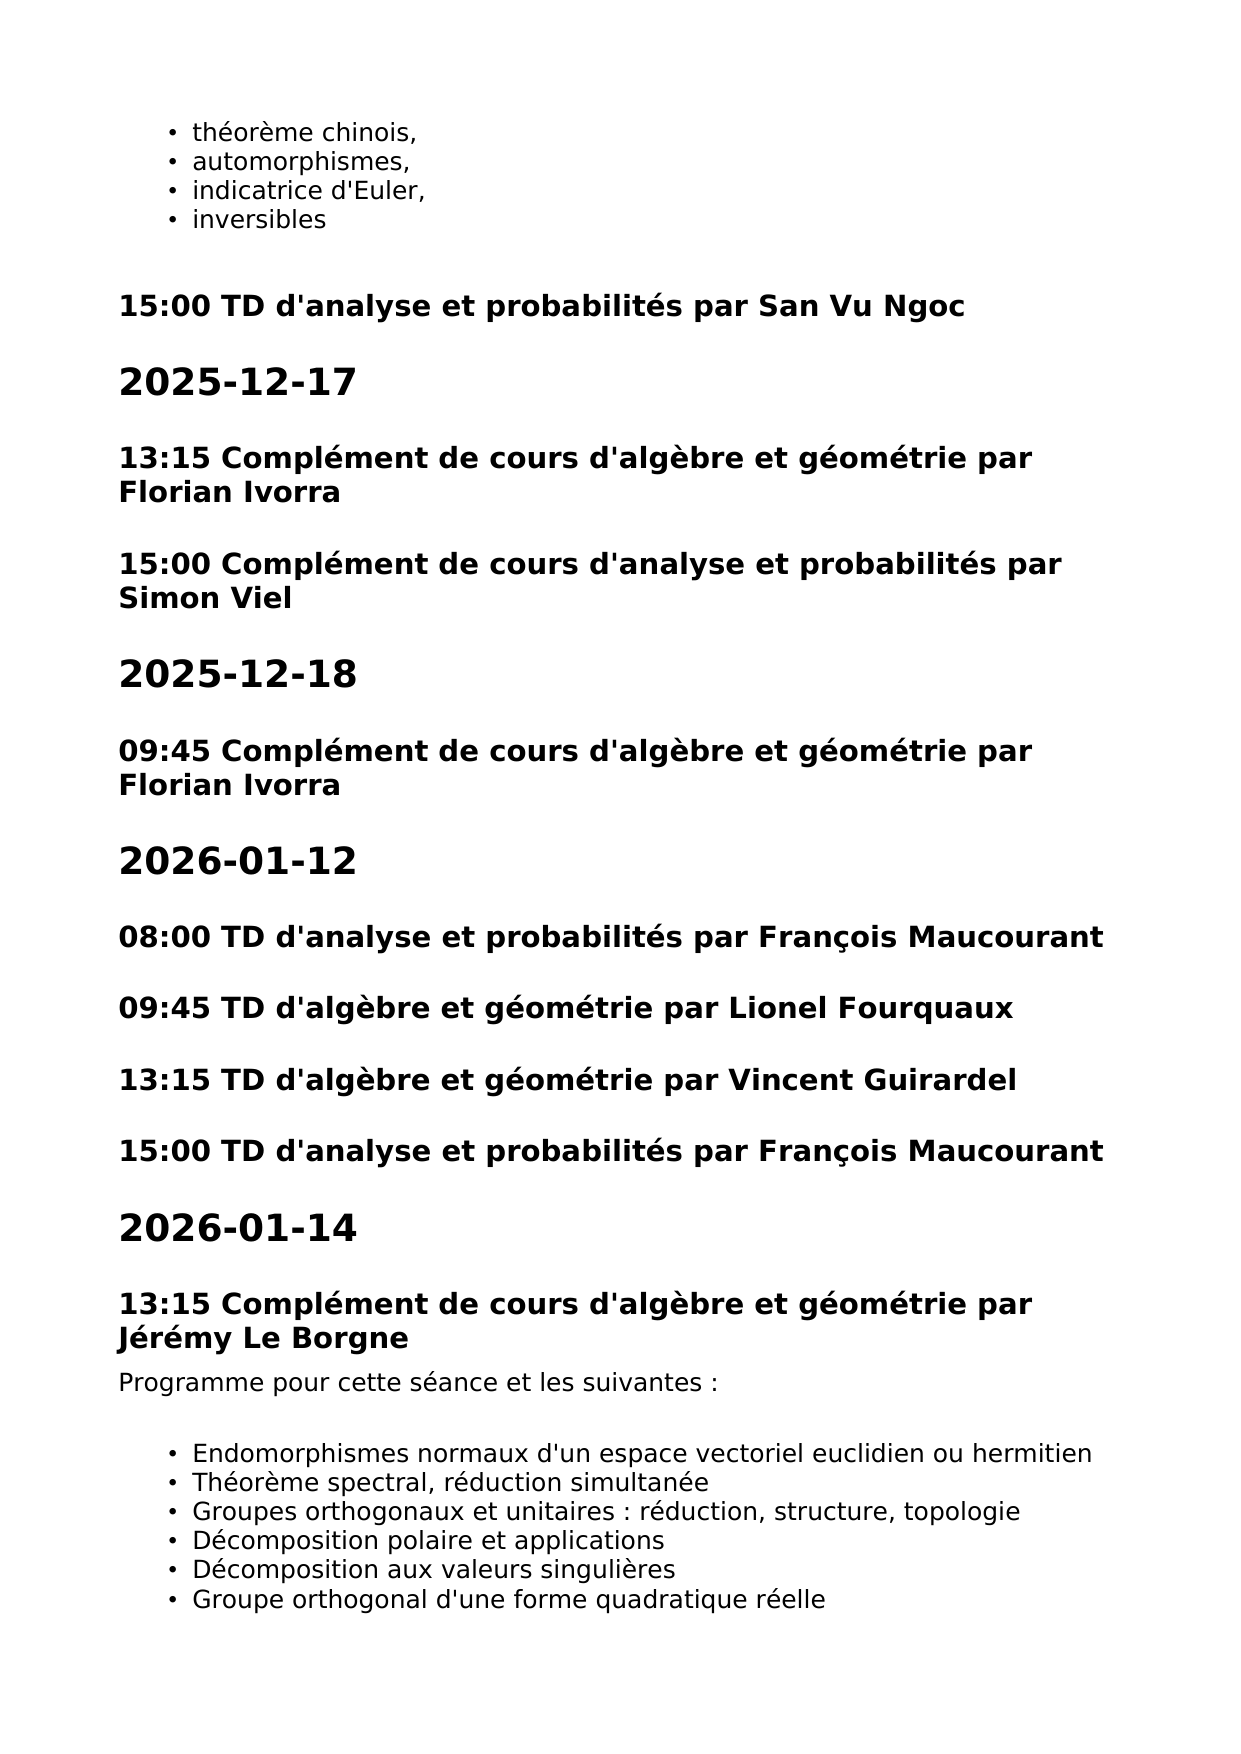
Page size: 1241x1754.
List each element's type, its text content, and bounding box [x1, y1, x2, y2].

subtitle 2025-12-18 [118, 653, 1122, 696]
subtitle 2026-01-14 [118, 1206, 1122, 1250]
subtitle 15:00 TD d'analyse et probabilités par François Maucourant [118, 1135, 1122, 1169]
subtitle 15:00 TD d'analyse et probabilités par San Vu Ngoc [118, 289, 1122, 323]
subtitle 2026-01-12 [118, 839, 1122, 883]
list Décomposition polaire et applications [177, 1526, 1122, 1556]
subtitle 09:45 Complément de cours d'algèbre et géométrie par Florian Ivorra [118, 734, 1122, 802]
subtitle 09:45 TD d'algèbre et géométrie par Lionel Fourquaux [118, 992, 1122, 1026]
subtitle 08:00 TD d'analyse et probabilités par François Maucourant [118, 920, 1122, 954]
list théorème chinois, [177, 118, 1122, 147]
list Théorème spectral, réduction simultanée [177, 1468, 1122, 1497]
list indicatrice d'Euler, [177, 176, 1122, 206]
subtitle 13:15 TD d'algèbre et géométrie par Vincent Guirardel [118, 1063, 1122, 1097]
list Décomposition aux valeurs singulières [177, 1556, 1122, 1585]
list Groupe orthogonal d'une forme quadratique réelle [177, 1585, 1122, 1614]
text Programme pour cette séance et les suivantes : [118, 1368, 1122, 1397]
subtitle 13:15 Complément de cours d'algèbre et géométrie par Florian Ivorra [118, 442, 1122, 510]
list inversibles [177, 206, 1122, 235]
subtitle 13:15 Complément de cours d'algèbre et géométrie par Jérémy Le Borgne [118, 1287, 1122, 1355]
subtitle 2025-12-17 [118, 361, 1122, 404]
list Groupes orthogonaux et unitaires : réduction, structure, topologie [177, 1497, 1122, 1526]
subtitle 15:00 Complément de cours d'analyse et probabilités par Simon Viel [118, 547, 1122, 615]
list Endomorphismes normaux d'un espace vectoriel euclidien ou hermitien [177, 1439, 1122, 1468]
list automorphismes, [177, 147, 1122, 176]
